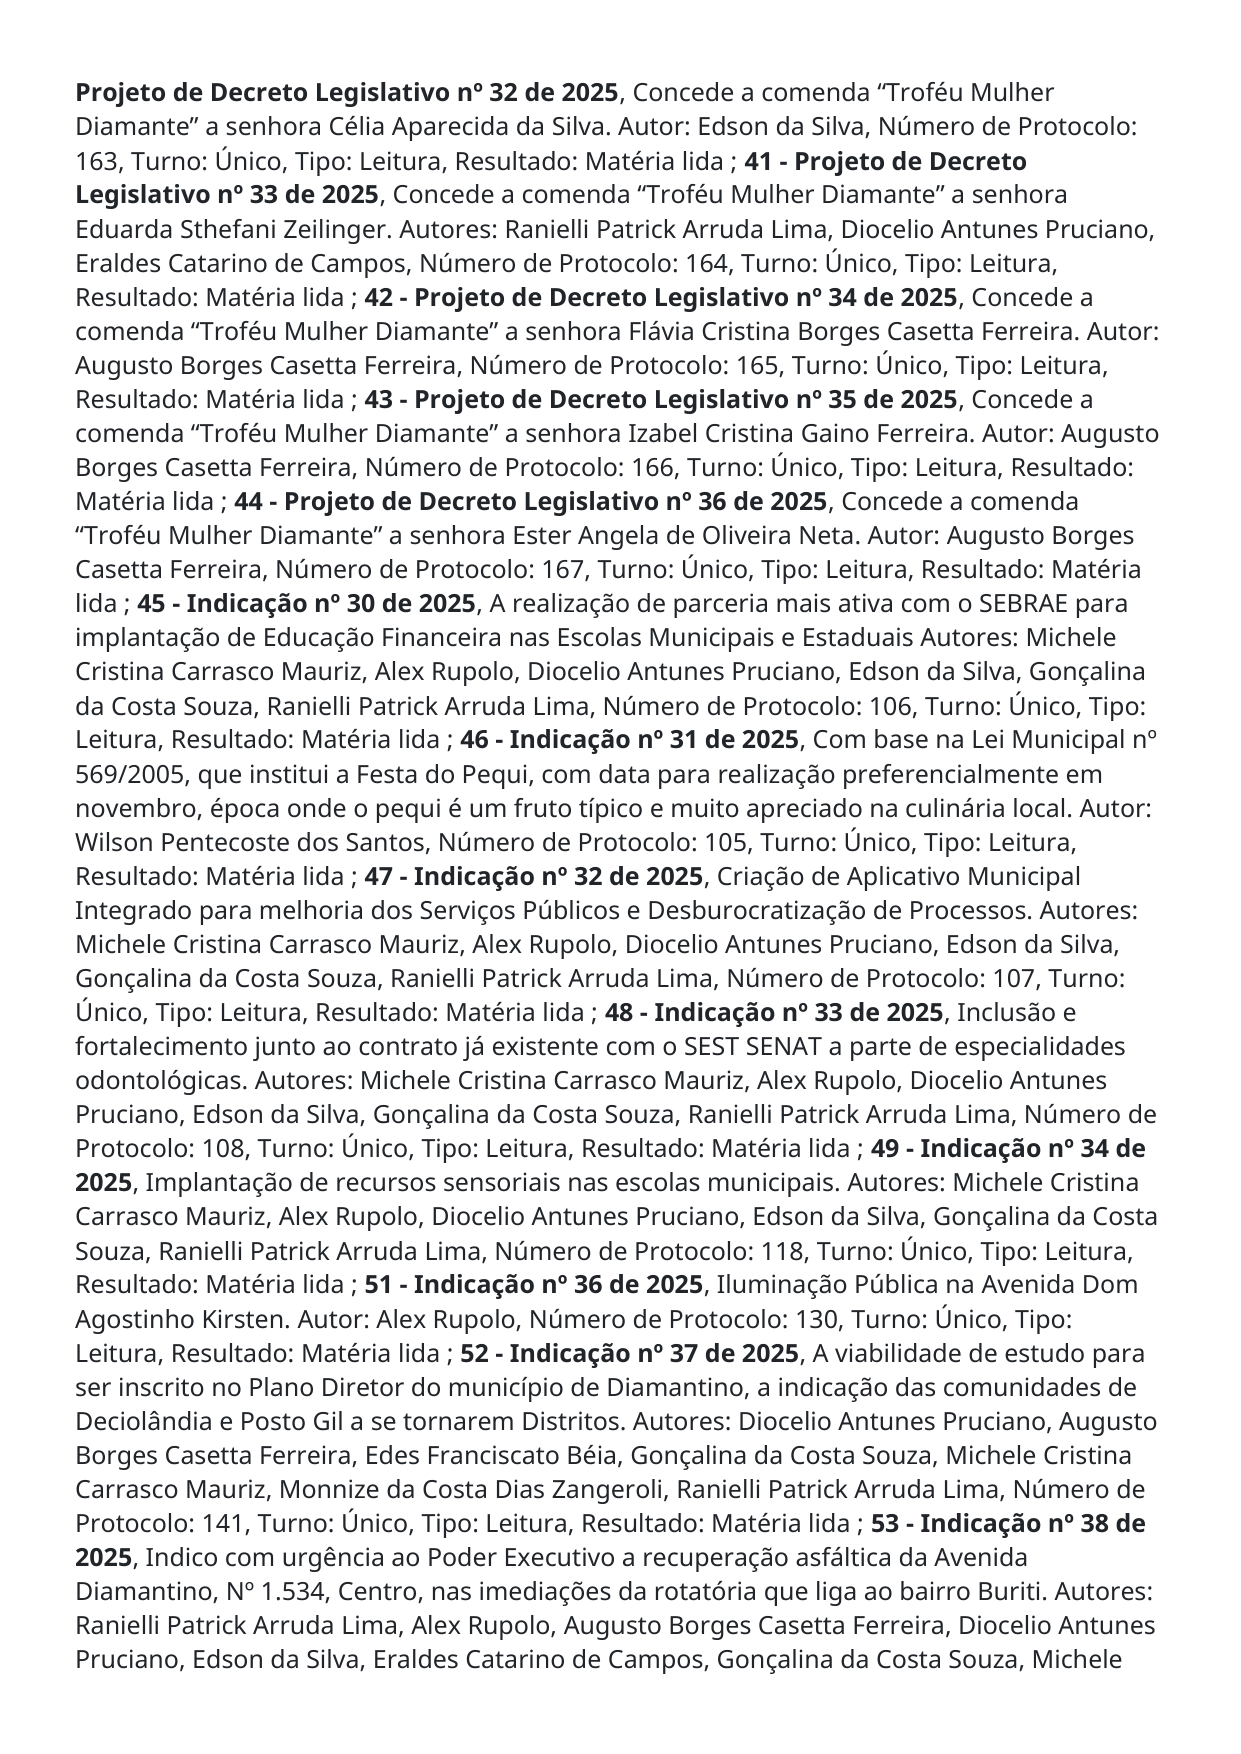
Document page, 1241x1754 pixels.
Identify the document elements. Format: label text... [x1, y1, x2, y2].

text - Projeto de Decreto Legislativo nº 32 de 2025, Concede a comenda “Troféu Mulher Diamante” a senhora Célia Aparecida da Silva. Autor: Edson da Silva, Número de Protocolo: 163, Turno: Único, Tipo: Leitura, Resultado: Matéria lida ; 41 - Projeto de Decreto Legislativo nº 33 de 2025, Concede a comenda “Troféu Mulher Diamante” a senhora Eduarda Sthefani Zeilinger. Autores: Ranielli Patrick Arruda Lima, Diocelio Antunes Pruciano, Eraldes Catarino de Campos, Número de Protocolo: 164, Turno: Único, Tipo: Leitura, Resultado: Matéria lida ; 42 - Projeto de Decreto Legislativo nº 34 de 2025, Concede a comenda “Troféu Mulher Diamante” a senhora Flávia Cristina Borges Casetta Ferreira. Autor: Augusto Borges Casetta Ferreira, Número de Protocolo: 165, Turno: Único, Tipo: Leitura, Resultado: Matéria lida ; 43 - Projeto de Decreto Legislativo nº 35 de 2025, Concede a comenda “Troféu Mulher Diamante” a senhora Izabel Cristina Gaino Ferreira. Autor: Augusto Borges Casetta Ferreira, Número de Protocolo: 166, Turno: Único, Tipo: Leitura, Resultado: Matéria lida ; 44 - Projeto de Decreto Legislativo nº 36 de 2025, Concede a comenda “Troféu Mulher Diamante” a senhora Ester Angela de Oliveira Neta. Autor: Augusto Borges Casetta Ferreira, Número de Protocolo: 167, Turno: Único, Tipo: Leitura, Resultado: Matéria lida ; 45 - Indicação nº 30 de 2025, A realização de parceria mais ativa com o SEBRAE para implantação de Educação Financeira nas Escolas Municipais e Estaduais Autores: Michele Cristina Carrasco Mauriz, Alex Rupolo, Diocelio Antunes Pruciano, Edson da Silva, Gonçalina da Costa Souza, Ranielli Patrick Arruda Lima, Número de Protocolo: 106, Turno: Único, Tipo: Leitura, Resultado: Matéria lida ; 46 - Indicação nº 31 de 2025, Com base na Lei Municipal nº 569/2005, que institui a Festa do Pequi, com data para realização preferencialmente em novembro, época onde o pequi é um fruto típico e muito apreciado na culinária local. Autor: Wilson Pentecoste dos Santos, Número de Protocolo: 105, Turno: Único, Tipo: Leitura, Resultado: Matéria lida ; 47 - Indicação nº 32 de 2025, Criação de Aplicativo Municipal Integrado para melhoria dos Serviços Públicos e Desburocratização de Processos. Autores: Michele Cristina Carrasco Mauriz, Alex Rupolo, Diocelio Antunes Pruciano, Edson da Silva, Gonçalina da Costa Souza, Ranielli Patrick Arruda Lima, Número de Protocolo: 107, Turno: Único, Tipo: Leitura, Resultado: Matéria lida ; 48 - Indicação nº 33 de 2025, Inclusão e fortalecimento junto ao contrato já existente com o SEST SENAT a parte de especialidades odontológicas. Autores: Michele Cristina Carrasco Mauriz, Alex Rupolo, Diocelio Antunes Pruciano, Edson da Silva, Gonçalina da Costa Souza, Ranielli Patrick Arruda Lima, Número de Protocolo: 108, Turno: Único, Tipo: Leitura, Resultado: Matéria lida ; 49 - Indicação nº 34 de 2025, Implantação de recursos sensoriais nas escolas municipais. Autores: Michele Cristina Carrasco Mauriz, Alex Rupolo, Diocelio Antunes Pruciano, Edson da Silva, Gonçalina da Costa Souza, Ranielli Patrick Arruda Lima, Número de Protocolo: 118, Turno: Único, Tipo: Leitura, Resultado: Matéria lida ; 51 - Indicação nº 36 de 2025, Iluminação Pública na Avenida Dom Agostinho Kirsten. Autor: Alex Rupolo, Número de Protocolo: 130, Turno: Único, Tipo: Leitura, Resultado: Matéria lida ; 52 - Indicação nº 37 de 2025, A viabilidade de estudo para ser inscrito no Plano Diretor do município de Diamantino, a indicação das comunidades de Deciolândia e Posto Gil a se tornarem Distritos. Autores: Diocelio Antunes Pruciano, Augusto Borges Casetta Ferreira, Edes Franciscato Béia, Gonçalina da Costa Souza, Michele Cristina Carrasco Mauriz, Monnize da Costa Dias Zangeroli, Ranielli Patrick Arruda Lima, Número de Protocolo: 141, Turno: Único, Tipo: Leitura, Resultado: Matéria lida ; 53 - Indicação nº 38 de 2025, Indico com urgência ao Poder Executivo a recuperação asfáltica da Avenida Diamantino, Nº 1.534, Centro, nas imediações da rotatória que liga ao bairro Buriti. Autores: Ranielli Patrick Arruda Lima, Alex Rupolo, Augusto Borges Casetta Ferreira, Diocelio Antunes Pruciano, Edson da Silva, Eraldes Catarino de Campos, Gonçalina da Costa Souza, Michele [75, 75, 1165, 1676]
